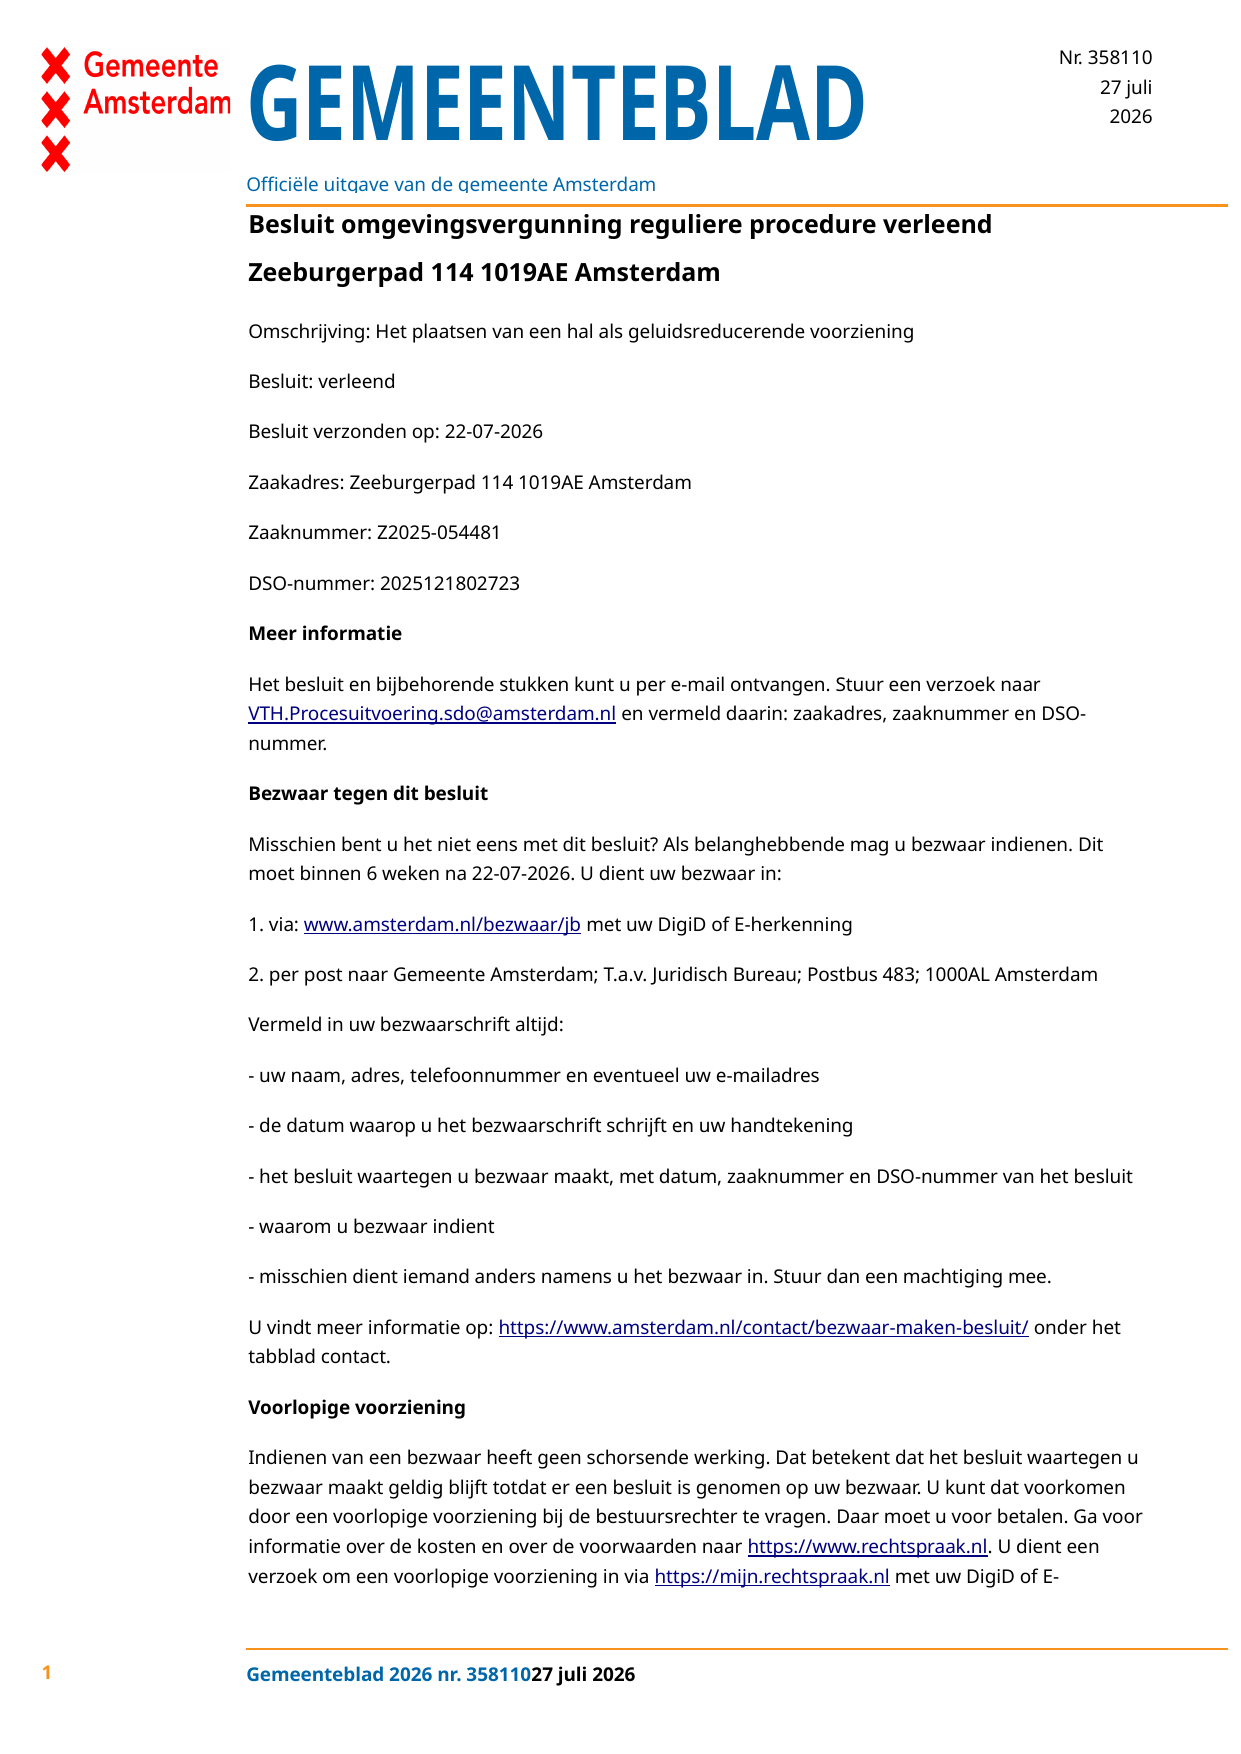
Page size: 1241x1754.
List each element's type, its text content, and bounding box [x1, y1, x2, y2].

text - het besluit waartegen u bezwaar maakt, met datum, zaaknummer en DSO-nummer van het besluit [248, 1163, 1152, 1189]
text U vindt meer informatie op: https://www.amsterdam.nl/contact/bezwaar-maken-besluit/ onder het tabblad contact. [248, 1314, 1152, 1369]
text 1. via: www.amsterdam.nl/bezwaar/jb met uw DigiD of E-herkenning [248, 911, 1152, 937]
text Bezwaar tegen dit besluit [248, 780, 1152, 806]
text 2. per post naar Gemeente Amsterdam; T.a.v. Juridisch Bureau; Postbus 483; 1000AL Amsterdam [248, 961, 1152, 987]
text DSO-nummer: 2025121802723 [248, 570, 1152, 596]
text Besluit: verleend [248, 368, 1152, 394]
picture [41, 47, 231, 172]
text - de datum waarop u het bezwaarschrift schrijft en uw handtekening [248, 1112, 1152, 1138]
text - uw naam, adres, telefoonnummer en eventueel uw e-mailadres [248, 1062, 1152, 1088]
text Besluit omgevingsvergunning reguliere procedure verleend Zeeburgerpad 114 1019AE Amsterdam [248, 207, 1152, 288]
text Zaaknummer: Z2025-054481 [248, 519, 1152, 545]
text Omschrijving: Het plaatsen van een hal als geluidsreducerende voorziening [248, 318, 1152, 344]
text - misschien dient iemand anders namens u het bezwaar in. Stuur dan een machtiging mee. [248, 1264, 1152, 1289]
text Besluit verzonden op: 22-07-2026 [248, 419, 1152, 444]
text Voorlopige voorziening [248, 1394, 1152, 1420]
text Indienen van een bezwaar heeft geen schorsende werking. Dat betekent dat het besluit waartegen u bezwaar maakt geldig blijft totdat er een besluit is genomen op uw bezwaar. U kunt dat voorkomen door een voorlopige voorziening bij de bestuursrechter te vragen. Daar moet u voor betalen. Ga voor informatie over de kosten en over de voorwaarden naar https://www.rechtspraak.nl. U dient een verzoek om een voorlopige voorziening in via https://mijn.rechtspraak.nl met uw DigiD of E- [248, 1444, 1152, 1589]
text Vermeld in uw bezwaarschrift altijd: [248, 1012, 1152, 1037]
text Misschien bent u het niet eens met dit besluit? Als belanghebbende mag u bezwaar indienen. Dit moet binnen 6 weken na 22-07-2026. U dient uw bezwaar in: [248, 831, 1152, 886]
text Het besluit en bijbehorende stukken kunt u per e-mail ontvangen. Stuur een verzoek naar VTH.Procesuitvoering.sdo@amsterdam.nl en vermeld daarin: zaakadres, zaaknummer en DSO-nummer. [248, 671, 1152, 756]
text - waarom u bezwaar indient [248, 1213, 1152, 1239]
text Meer informatie [248, 620, 1152, 646]
text Zaakadres: Zeeburgerpad 114 1019AE Amsterdam [248, 469, 1152, 495]
